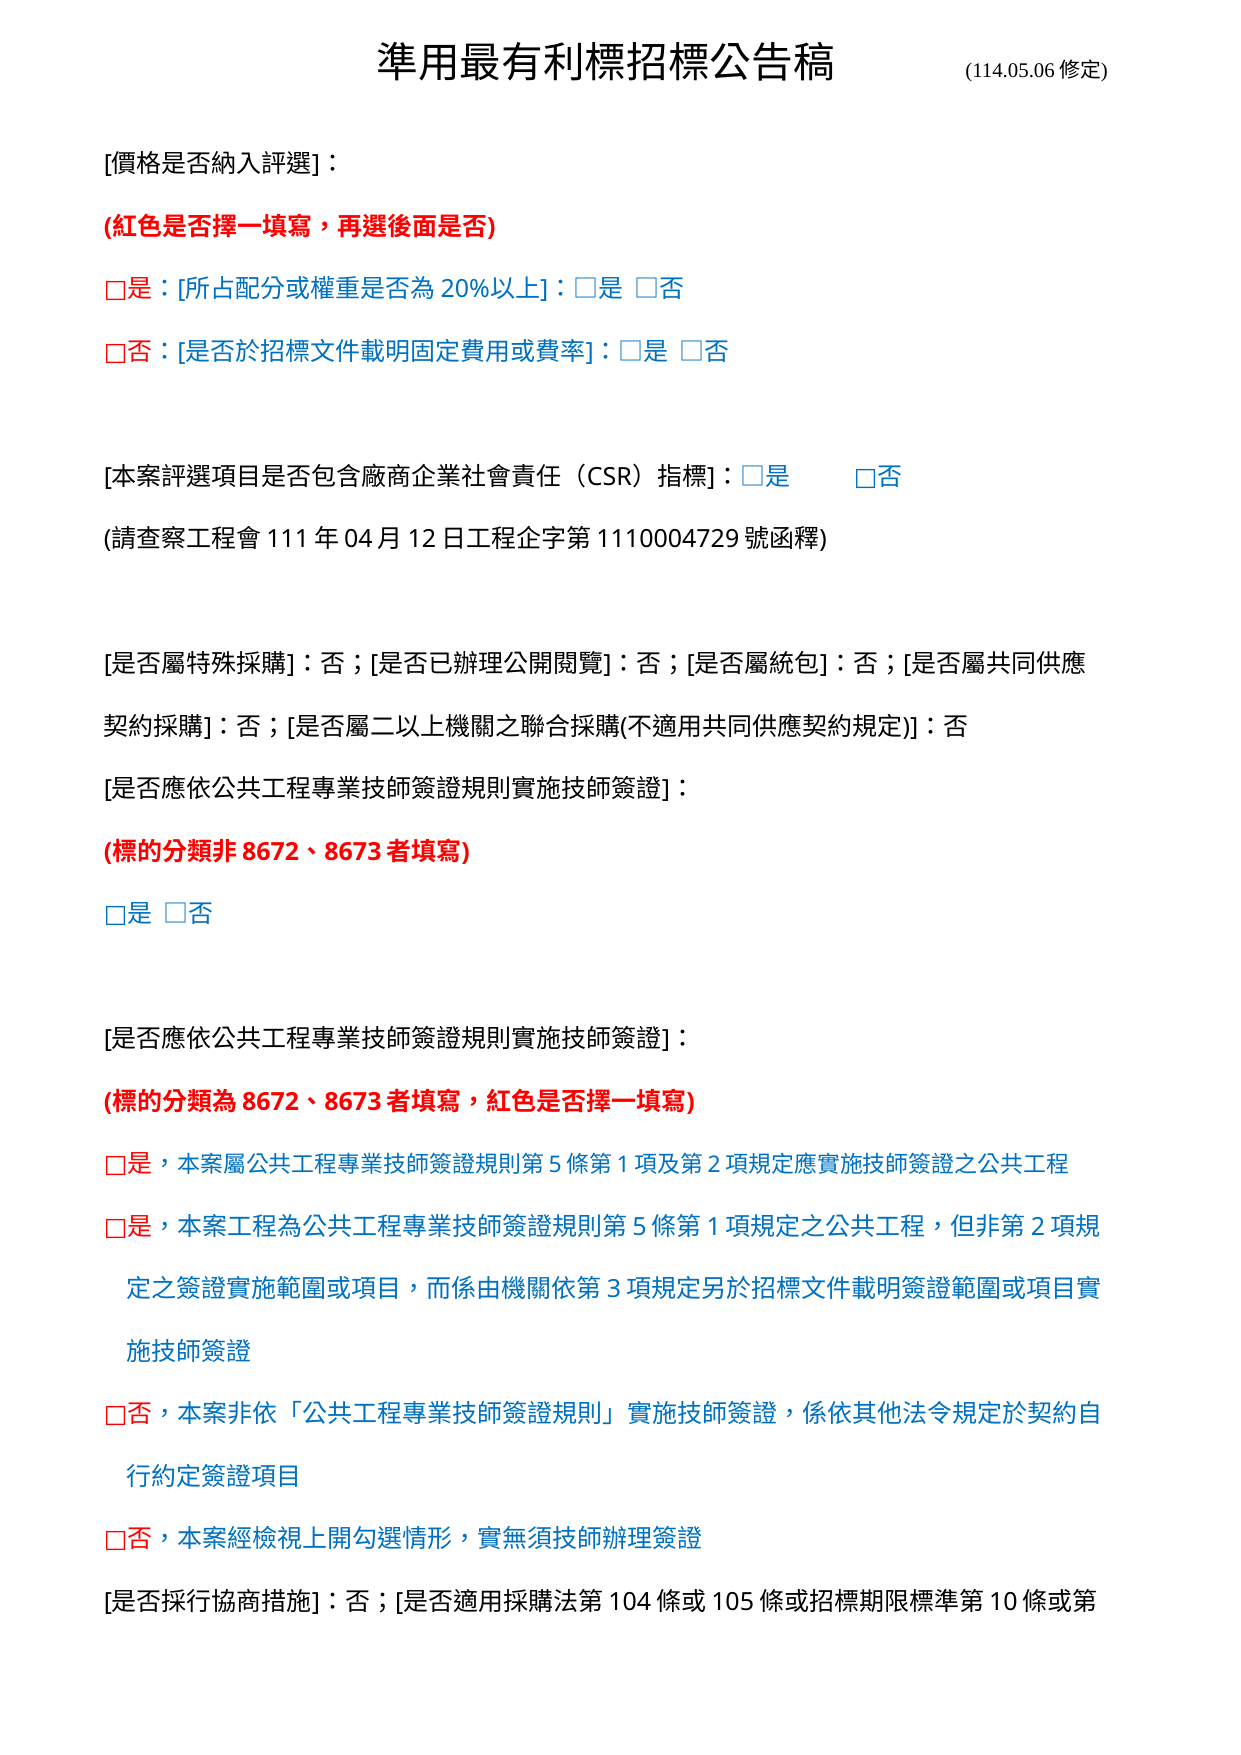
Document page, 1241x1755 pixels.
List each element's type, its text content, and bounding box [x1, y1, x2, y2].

text □是 □否 [103, 870, 1107, 933]
text □是：[所占配分或權重是否為20%以上]：□是 □否 [103, 245, 1107, 308]
text (標的分類為8672、8673者填寫，紅色是否擇一填寫) [103, 1058, 1107, 1120]
text □是，本案屬公共工程專業技師簽證規則第5條第1項及第2項規定應實施技師簽證之公共工程 [103, 1120, 1107, 1183]
text (標的分類非8672、8673者填寫) [103, 808, 1107, 870]
text □是，本案工程為公共工程專業技師簽證規則第5條第1項規定之公共工程，但非第2項規定之簽證實施範圍或項目，而係由機關依第3項規定另於招標文件載明簽證範圍或項目實施技師簽證 [103, 1183, 1107, 1370]
text □否，本案非依「公共工程專業技師簽證規則」實施技師簽證，係依其他法令規定於契約自行約定簽證項目 [103, 1370, 1107, 1495]
text □否，本案經檢視上開勾選情形，實無須技師辦理簽證 [103, 1495, 1107, 1558]
text [是否應依公共工程專業技師簽證規則實施技師簽證]： [103, 745, 1107, 808]
text (紅色是否擇一填寫，再選後面是否) [103, 183, 1107, 245]
text [是否屬特殊採購]：否；[是否已辦理公開閱覽]：否；[是否屬統包]：否；[是否屬共同供應契約採購]：否；[是否屬二以上機關之聯合採購(不適用共同供應契約規定)]：否 [103, 620, 1107, 745]
text [是否採行協商措施]：否；[是否適用採購法第104條或105條或招標期限標準第10條或第 [103, 1558, 1107, 1620]
text (請查察工程會111年04月12日工程企字第1110004729號函釋) [103, 495, 1107, 558]
text [是否應依公共工程專業技師簽證規則實施技師簽證]： [103, 995, 1107, 1058]
text [價格是否納入評選]： [103, 120, 1107, 183]
text □否：[是否於招標文件載明固定費用或費率]：□是 □否 [103, 308, 1107, 370]
text [本案評選項目是否包含廠商企業社會責任（CSR）指標]：□是 □否 [103, 433, 1107, 495]
